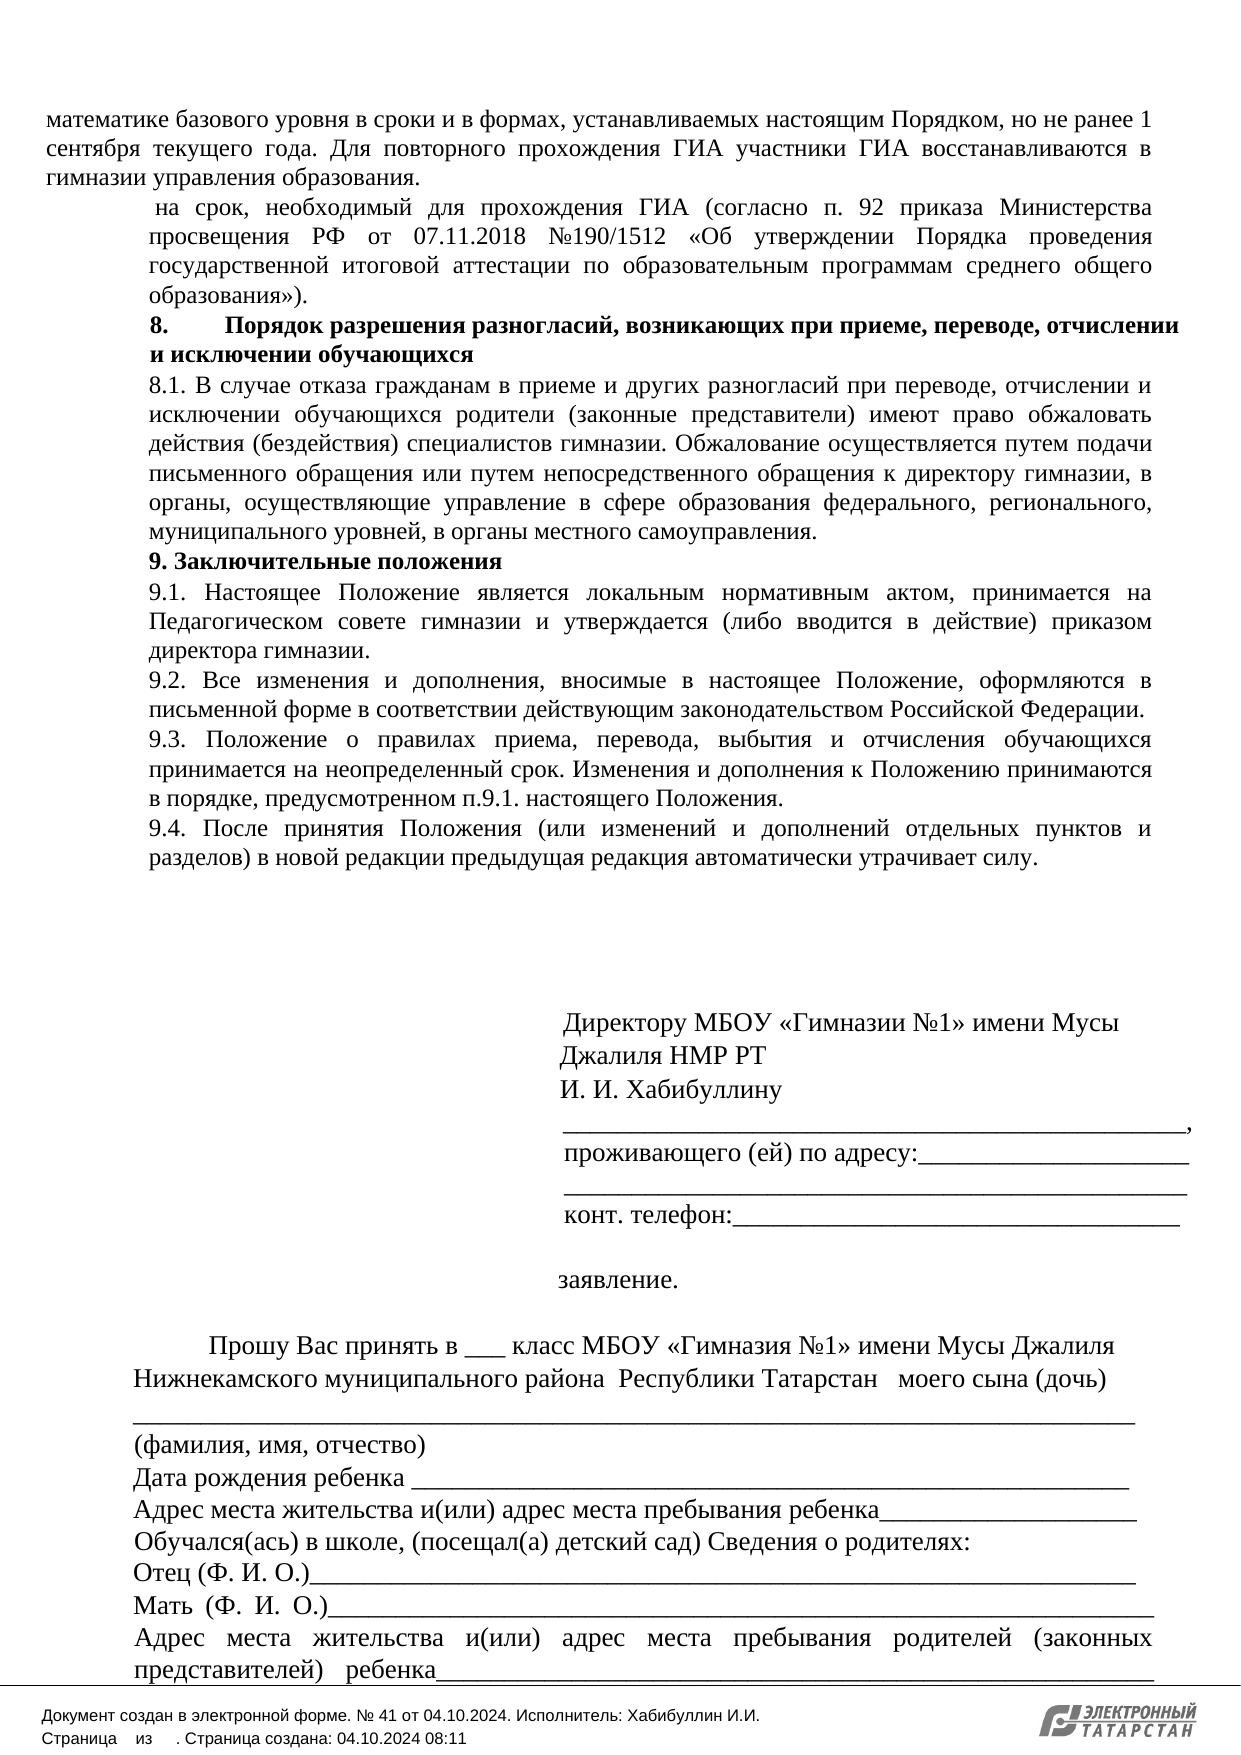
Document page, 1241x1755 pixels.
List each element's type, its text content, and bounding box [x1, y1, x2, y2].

text Нижнекамского муниципального района Республики Татарстан моего сына (дочь) [133, 1363, 1154, 1394]
text заявление. [157, 1263, 1086, 1294]
text Адрес места жительства и(или) адрес места пребывания ребенка___________________ Обучался(ась) в школе, (посещал(а) детский сад) Сведения о родителях: [133, 1494, 1139, 1556]
list математике базового уровня в сроки и в формах, устанавливаемых настоящим Порядком, но не ранее 1 сентября текущего года. Для повторного прохождения ГИА участники ГИА восстанавливаются в гимназии управления образования. [46, 104, 1153, 191]
subtitle Порядок разрешения разногласий, возникающих при приеме, переводе, отчислении и исключении обучающихся [149, 310, 1192, 368]
text на срок, необходимый для прохождения ГИА (согласно п. 92 приказа Министерства просвещения РФ от 07.11.2018 №190/1512 «Об утверждении Порядка проведения государственной итоговой аттестации по образовательным программам среднего общего образования»). [148, 192, 1153, 309]
text Отец (Ф. И. О.)_____________________________________________________________ [133, 1556, 1154, 1587]
text И. И. Хабибуллину [157, 1073, 1192, 1104]
text 9.1. Настоящее Положение является локальным нормативным актом, принимается на Педагогическом совете гимназии и утверждается (либо вводится в действие) приказом директора гимназии. [148, 577, 1153, 664]
text Мать (Ф. И. О.)_____________________________________________________________ Адрес места жительства и(или) адрес места пребывания родителей (законных представителей) ребенка_____________________________________________________ [133, 1589, 1154, 1684]
text 9.4. После принятия Положения (или изменений и дополнений отдельных пунктов и разделов) в новой редакции предыдущая редакция автоматически утрачивает силу. [148, 813, 1153, 871]
subtitle Заключительные положения [148, 546, 1192, 575]
text Джалиля НМР РТ [157, 1039, 1176, 1071]
text __________________________________________________________________________ (фамилия, имя, отчество) [133, 1396, 1154, 1459]
text Прошу Вас принять в ___ класс МБОУ «Гимназия №1» имени Мусы Джалиля [208, 1329, 1154, 1361]
text ______________________________________________, проживающего (ей) по адресу:____________________ ______________________________________________ конт. телефон:_________________________________ [563, 1106, 1194, 1229]
text 9.2. Все изменения и дополнения, вносимые в настоящее Положение, оформляются в письменной форме в соответствии действующим законодательством Российской Федерации. [148, 665, 1153, 723]
text Дата рождения ребенка _____________________________________________________ [133, 1461, 1154, 1492]
text 8.1. В случае отказа гражданам в приеме и других разногласий при переводе, отчислении и исключении обучающихся родители (законные представители) имеют право обжаловать действия (бездействия) специалистов гимназии. Обжалование осуществляется путем подачи письменного обращения или путем непосредственного обращения к директору гимназии, в органы, осуществляющие управление в сфере образования федерального, регионального, муниципального уровней, в органы местного самоуправления. [148, 370, 1153, 545]
text 9.3. Положение о правилах приема, перевода, выбытия и отчисления обучающихся принимается на неопределенный срок. Изменения и дополнения к Положению принимаются в порядке, предусмотренном п.9.1. настоящего Положения. [148, 724, 1153, 812]
text Директору МБОУ «Гимназии №1» имени Мусы [563, 1006, 1192, 1037]
